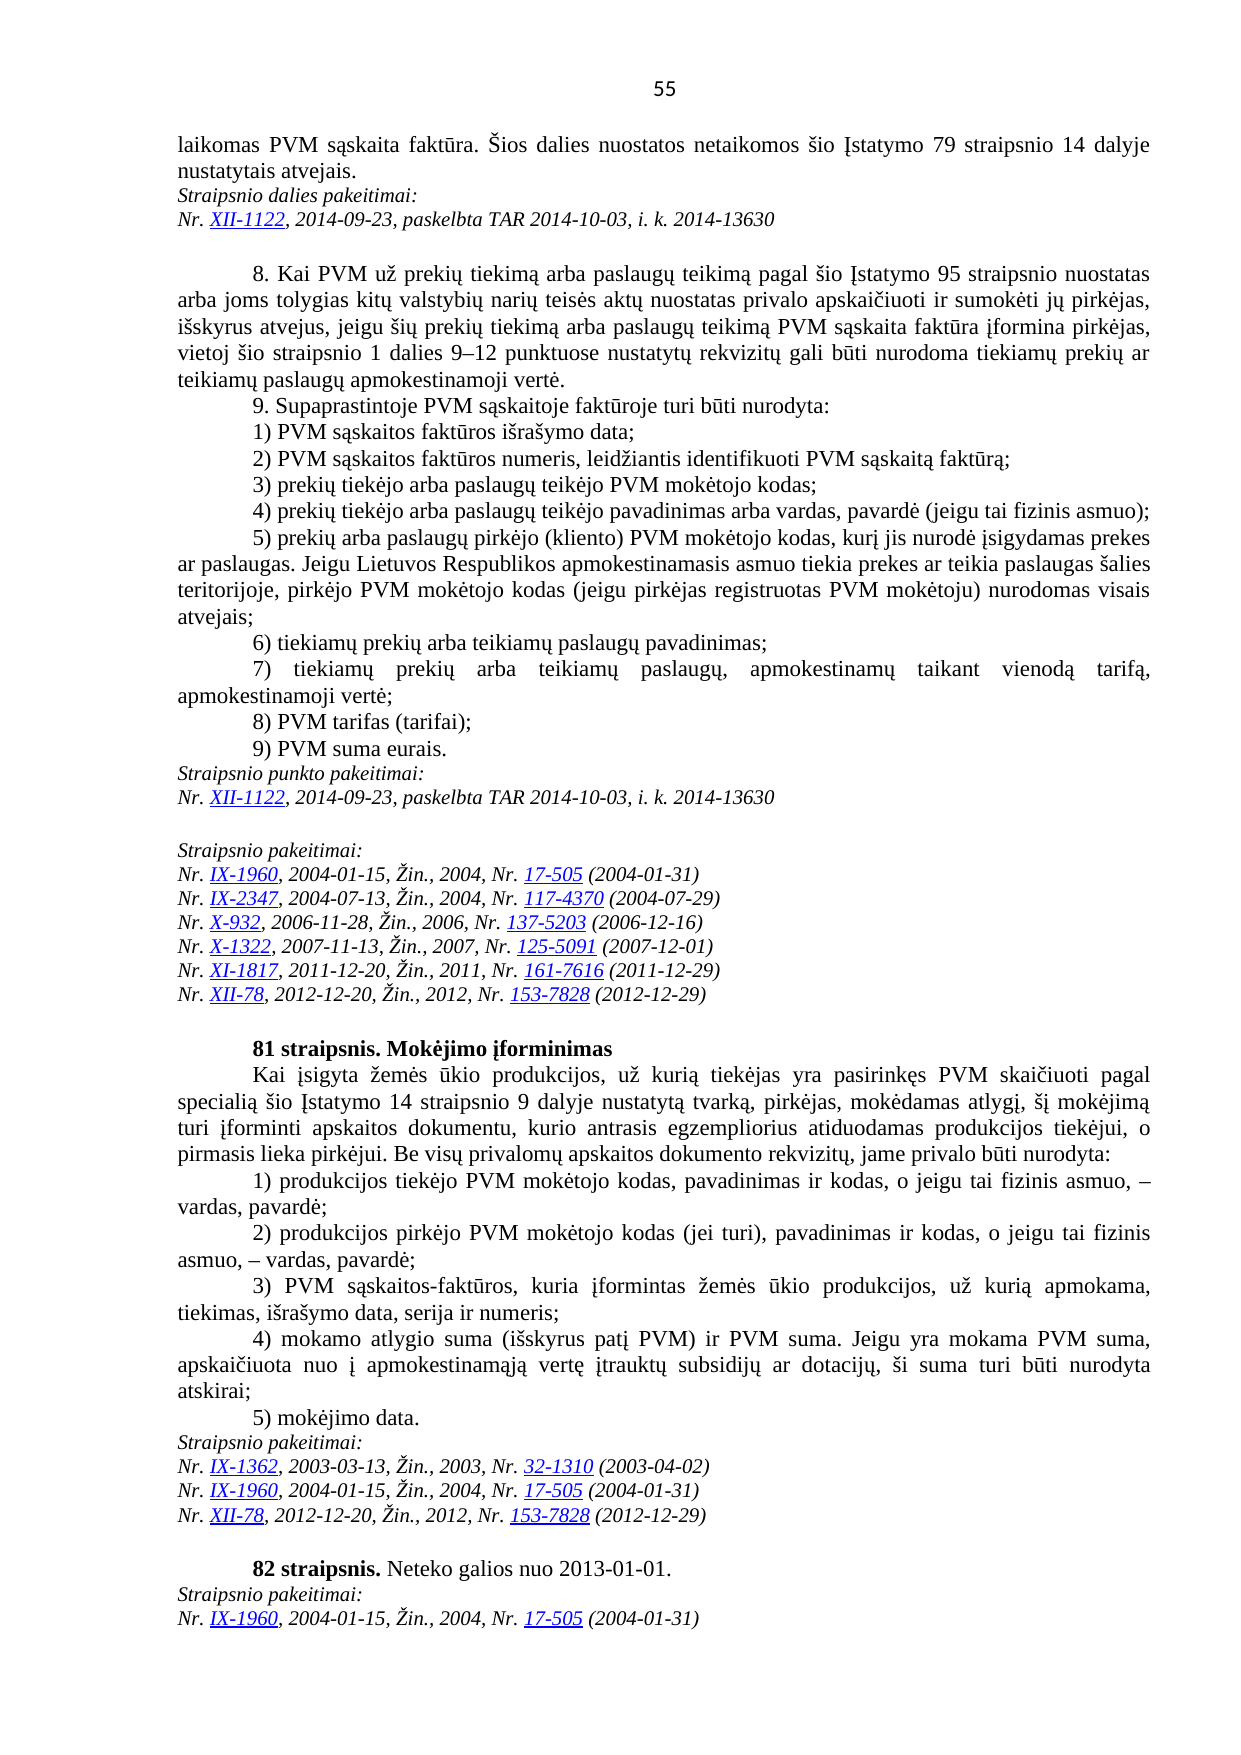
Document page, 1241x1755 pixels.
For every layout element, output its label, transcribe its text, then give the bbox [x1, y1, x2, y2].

text Nr. IX-1960, 2004-01-15, Žin., 2004, Nr. 17-505 (2004-01-31) [177, 862, 1152, 886]
text Straipsnio pakeitimai: [177, 1582, 1152, 1606]
text 8) PVM tarifas (tarifai); [177, 708, 1152, 734]
text 9) PVM suma eurais. [177, 734, 1152, 761]
text 3) PVM sąskaitos-faktūros, kuria įformintas žemės ūkio produkcijos, už kurią apmokama, tiekimas, išrašymo data, serija ir numeris; [177, 1272, 1152, 1325]
text 2) produkcijos pirkėjo PVM mokėtojo kodas (jei turi), pavadinimas ir kodas, o jeigu tai fizinis asmuo, – vardas, pavardė; [177, 1219, 1152, 1272]
text 6) tiekiamų prekių arba teikiamų paslaugų pavadinimas; [177, 629, 1152, 656]
text laikomas PVM sąskaita faktūra. Šios dalies nuostatos netaikomos šio Įstatymo 79 straipsnio 14 dalyje nustatytais atvejais. [177, 131, 1152, 183]
text Nr. XII-78, 2012-12-20, Žin., 2012, Nr. 153-7828 (2012-12-29) [177, 982, 1152, 1006]
text Nr. XI-1817, 2011-12-20, Žin., 2011, Nr. 161-7616 (2011-12-29) [177, 958, 1152, 982]
text 82 straipsnis. Neteko galios nuo 2013-01-01. [177, 1555, 1152, 1582]
text 7) tiekiamų prekių arba teikiamų paslaugų, apmokestinamų taikant vienodą tarifą, apmokestinamoji vertė; [177, 656, 1152, 708]
text 8. Kai PVM už prekių tiekimą arba paslaugų teikimą pagal šio Įstatymo 95 straipsnio nuostatas arba joms tolygias kitų valstybių narių teisės aktų nuostatas privalo apskaičiuoti ir sumokėti jų pirkėjas, išskyrus atvejus, jeigu šių prekių tiekimą arba paslaugų teikimą PVM sąskaita faktūra įformina pirkėjas, vietoj šio straipsnio 1 dalies 9–12 punktuose nustatytų rekvizitų gali būti nurodoma tiekiamų prekių ar teikiamų paslaugų apmokestinamoji vertė. [177, 260, 1152, 392]
text Nr. X-932, 2006-11-28, Žin., 2006, Nr. 137-5203 (2006-12-16) [177, 910, 1152, 934]
text Nr. IX-1960, 2004-01-15, Žin., 2004, Nr. 17-505 (2004-01-31) [177, 1478, 1152, 1502]
text Nr. IX-1362, 2003-03-13, Žin., 2003, Nr. 32-1310 (2003-04-02) [177, 1454, 1152, 1478]
text 2) PVM sąskaitos faktūros numeris, leidžiantis identifikuoti PVM sąskaitą faktūrą; [177, 445, 1152, 471]
text 9. Supaprastintoje PVM sąskaitoje faktūroje turi būti nurodyta: [177, 392, 1152, 418]
text Straipsnio pakeitimai: [177, 838, 1152, 862]
text 1) produkcijos tiekėjo PVM mokėtojo kodas, pavadinimas ir kodas, o jeigu tai fizinis asmuo, – vardas, pavardė; [177, 1167, 1152, 1219]
text Straipsnio punkto pakeitimai: [177, 761, 1152, 785]
text 1) PVM sąskaitos faktūros išrašymo data; [177, 418, 1152, 445]
text Nr. IX-1960, 2004-01-15, Žin., 2004, Nr. 17-505 (2004-01-31) [177, 1606, 1152, 1630]
text 3) prekių tiekėjo arba paslaugų teikėjo PVM mokėtojo kodas; [177, 471, 1152, 497]
text 4) mokamo atlygio suma (išskyrus patį PVM) ir PVM suma. Jeigu yra mokama PVM suma, apskaičiuota nuo į apmokestinamąją vertę įtrauktų subsidijų ar dotacijų, ši suma turi būti nurodyta atskirai; [177, 1325, 1152, 1404]
text Nr. XII-78, 2012-12-20, Žin., 2012, Nr. 153-7828 (2012-12-29) [177, 1502, 1152, 1527]
text Straipsnio dalies pakeitimai: [177, 183, 1152, 207]
text 81 straipsnis. Mokėjimo įforminimas [177, 1035, 1152, 1061]
text 5) mokėjimo data. [177, 1404, 1152, 1430]
text Nr. IX-2347, 2004-07-13, Žin., 2004, Nr. 117-4370 (2004-07-29) [177, 886, 1152, 910]
text Nr. X-1322, 2007-11-13, Žin., 2007, Nr. 125-5091 (2007-12-01) [177, 934, 1152, 958]
text Kai įsigyta žemės ūkio produkcijos, už kurią tiekėjas yra pasirinkęs PVM skaičiuoti pagal specialią šio Įstatymo 14 straipsnio 9 dalyje nustatytą tvarką, pirkėjas, mokėdamas atlygį, šį mokėjimą turi įforminti apskaitos dokumentu, kurio antrasis egzempliorius atiduodamas produkcijos tiekėjui, o pirmasis lieka pirkėjui. Be visų privalomų apskaitos dokumento rekvizitų, jame privalo būti nurodyta: [177, 1061, 1152, 1167]
text 5) prekių arba paslaugų pirkėjo (kliento) PVM mokėtojo kodas, kurį jis nurodė įsigydamas prekes ar paslaugas. Jeigu Lietuvos Respublikos apmokestinamasis asmuo tiekia prekes ar teikia paslaugas šalies teritorijoje, pirkėjo PVM mokėtojo kodas (jeigu pirkėjas registruotas PVM mokėtoju) nurodomas visais atvejais; [177, 524, 1152, 629]
text 4) prekių tiekėjo arba paslaugų teikėjo pavadinimas arba vardas, pavardė (jeigu tai fizinis asmuo); [177, 497, 1152, 524]
text Straipsnio pakeitimai: [177, 1430, 1152, 1454]
text Nr. XII-1122, 2014-09-23, paskelbta TAR 2014-10-03, i. k. 2014-13630 [177, 207, 1152, 231]
text Nr. XII-1122, 2014-09-23, paskelbta TAR 2014-10-03, i. k. 2014-13630 [177, 785, 1152, 809]
